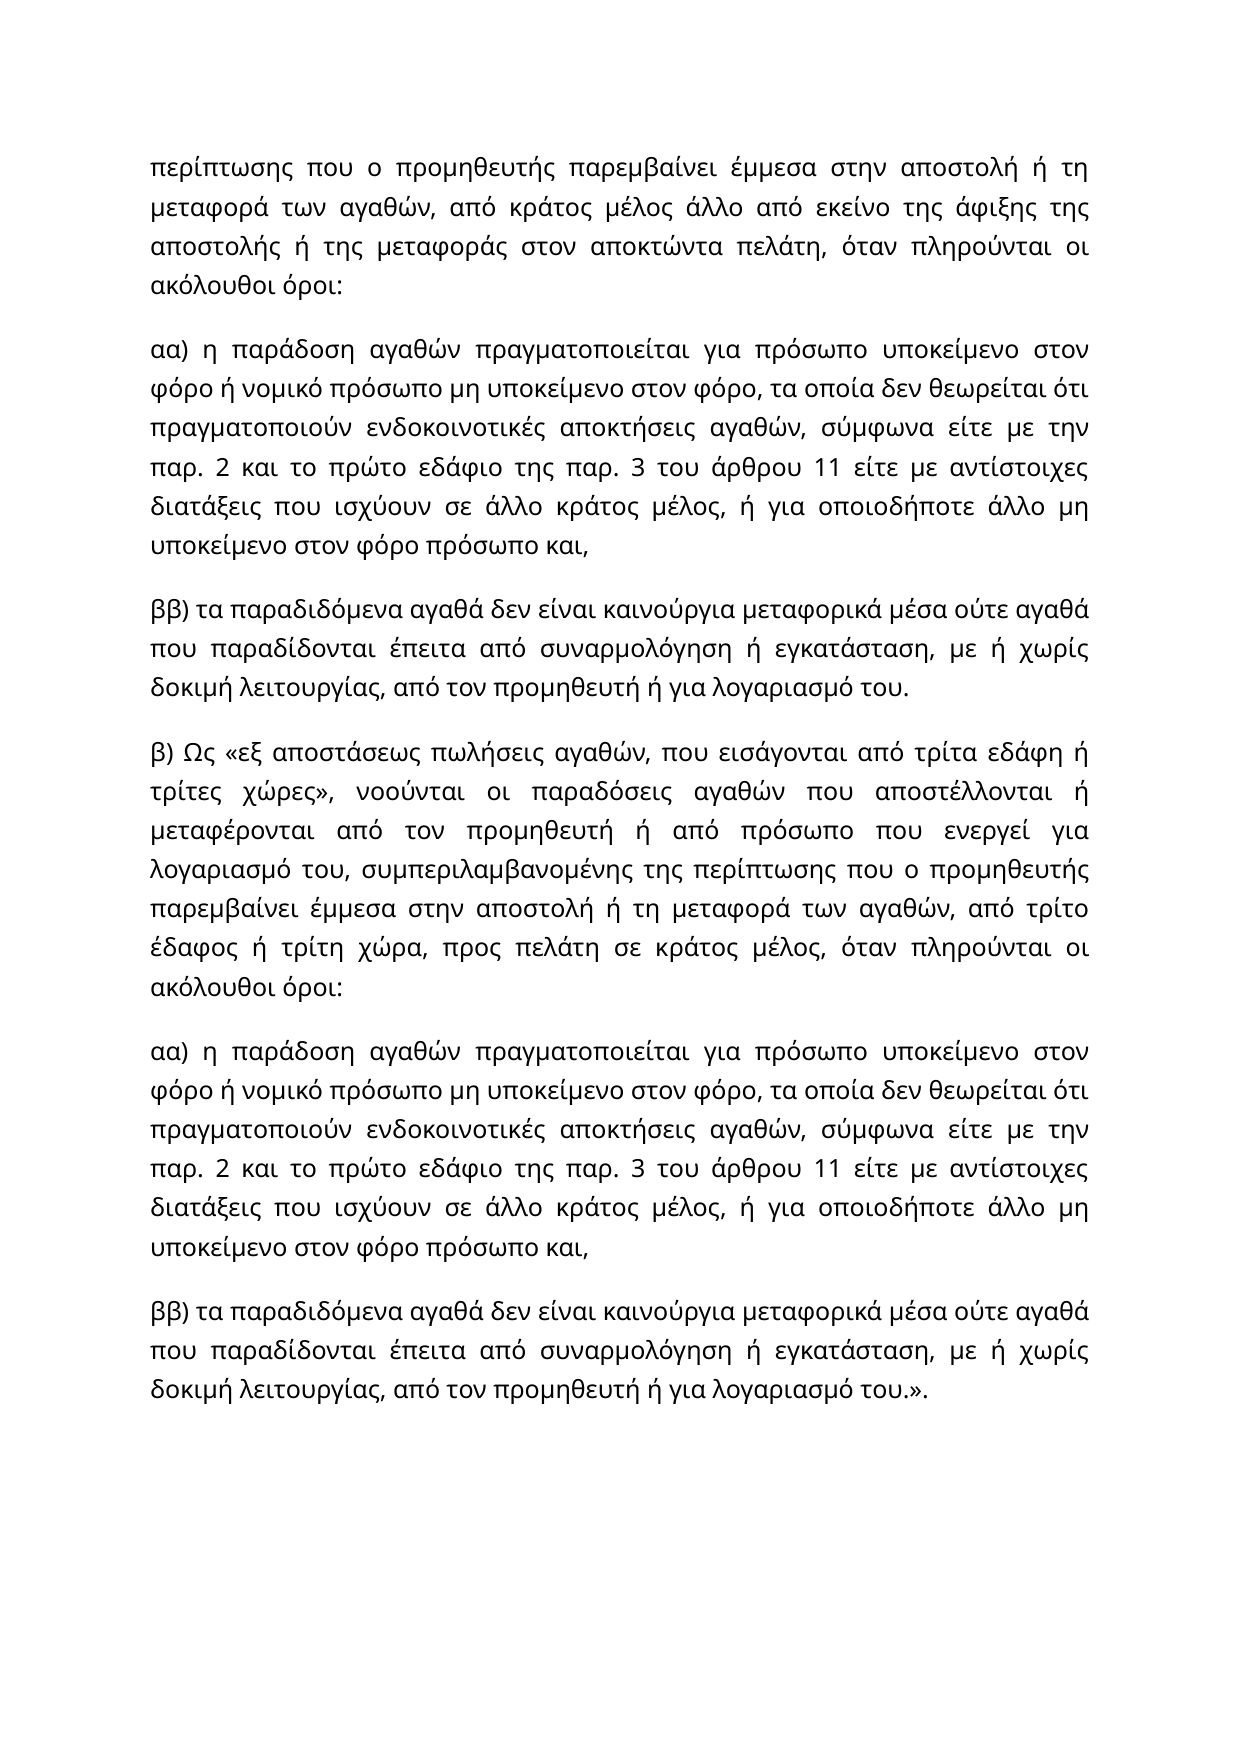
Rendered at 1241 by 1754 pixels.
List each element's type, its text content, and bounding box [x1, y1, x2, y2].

text ββ) τα παραδιδόμενα αγαθά δεν είναι καινούργια μεταφορικά μέσα ούτε αγαθά που παραδίδονται έπειτα από συναρμολόγηση ή εγκατάσταση, με ή χωρίς δοκιμή λειτουργίας, από τον προμηθευτή ή για λογαριασμό του.». [150, 1293, 1090, 1406]
text β) Ως «εξ αποστάσεως πωλήσεις αγαθών, που εισάγονται από τρίτα εδάφη ή τρίτες χώρες», νοούνται οι παραδόσεις αγαθών που αποστέλλονται ή μεταφέρονται από τον προμηθευτή ή από πρόσωπο που ενεργεί για λογαριασμό του, συμπεριλαμβανομένης της περίπτωσης που ο προμηθευτής παρεμβαίνει έμμεσα στην αποστολή ή τη μεταφορά των αγαθών, από τρίτο έδαφος ή τρίτη χώρα, προς πελάτη σε κράτος μέλος, όταν πληρούνται οι ακόλουθοι όροι: [150, 734, 1090, 1003]
text περίπτωσης που ο προμηθευτής παρεμβαίνει έμμεσα στην αποστολή ή τη μεταφορά των αγαθών, από κράτος μέλος άλλο από εκείνο της άφιξης της αποστολής ή της μεταφοράς στον αποκτώντα πελάτη, όταν πληρούνται οι ακόλουθοι όροι: [150, 150, 1090, 302]
text αα) η παράδοση αγαθών πραγματοποιείται για πρόσωπο υποκείμενο στον φόρο ή νομικό πρόσωπο μη υποκείμενο στον φόρο, τα οποία δεν θεωρείται ότι πραγματοποιούν ενδοκοινοτικές αποκτήσεις αγαθών, σύμφωνα είτε με την παρ. 2 και το πρώτο εδάφιο της παρ. 3 του άρθρου 11 είτε με αντίστοιχες διατάξεις που ισχύουν σε άλλο κράτος μέλος, ή για οποιοδήποτε άλλο μη υποκείμενο στον φόρο πρόσωπο και, [150, 1033, 1090, 1263]
text αα) η παράδοση αγαθών πραγματοποιείται για πρόσωπο υποκείμενο στον φόρο ή νομικό πρόσωπο μη υποκείμενο στον φόρο, τα οποία δεν θεωρείται ότι πραγματοποιούν ενδοκοινοτικές αποκτήσεις αγαθών, σύμφωνα είτε με την παρ. 2 και το πρώτο εδάφιο της παρ. 3 του άρθρου 11 είτε με αντίστοιχες διατάξεις που ισχύουν σε άλλο κράτος μέλος, ή για οποιοδήποτε άλλο μη υποκείμενο στον φόρο πρόσωπο και, [150, 332, 1090, 562]
text ββ) τα παραδιδόμενα αγαθά δεν είναι καινούργια μεταφορικά μέσα ούτε αγαθά που παραδίδονται έπειτα από συναρμολόγηση ή εγκατάσταση, με ή χωρίς δοκιμή λειτουργίας, από τον προμηθευτή ή για λογαριασμό του. [150, 592, 1090, 704]
